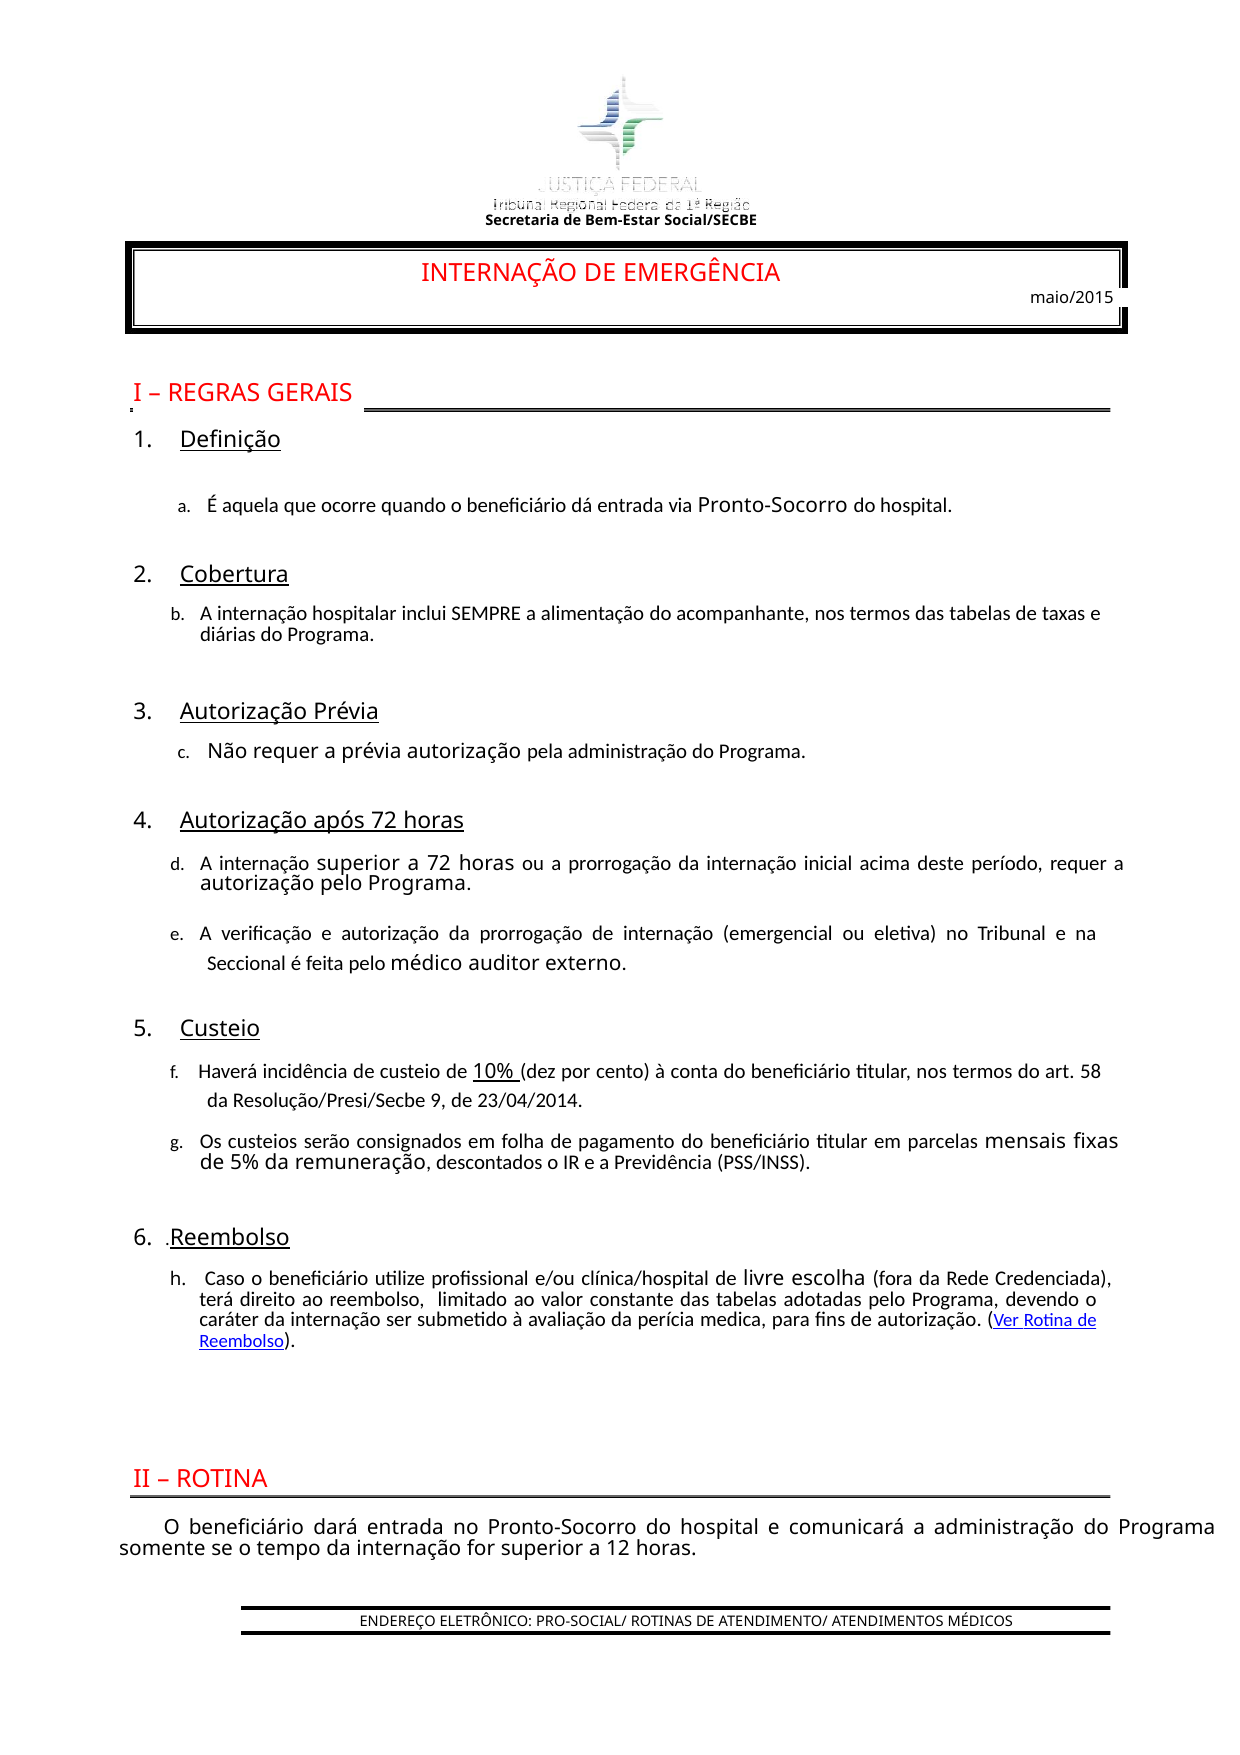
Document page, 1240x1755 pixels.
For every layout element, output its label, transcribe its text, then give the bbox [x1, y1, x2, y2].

text 6. .Reembolso [133, 1227, 308, 1250]
text 1. Definição [133, 429, 364, 452]
text de 5% da remuneração, descontados o IR e a Previdência (PSS/INSS). [199, 1153, 1239, 1174]
text autorização pelo Programa. [200, 874, 1239, 895]
text 4. Autorização após 72 horas [133, 810, 473, 833]
text b. A internação hospitalar inclui SEMPRE a alimentação do acompanhante, nos termos das tabelas de taxas e [170, 604, 1239, 624]
text terá direito ao reembolso, limitado ao valor constante das tabelas adotadas pelo Programa, devendo o [199, 1289, 1239, 1310]
text diárias do Programa. [200, 624, 1239, 645]
text 5. Custeio [133, 1018, 283, 1041]
text da Resolução/Presi/Secbe 9, de 23/04/2014. [207, 1091, 639, 1112]
text maio/2015 [1030, 288, 1133, 307]
text 2. Cobertura [133, 564, 308, 587]
text d. A internação superior a 72 horas ou a prorrogação da internação inicial acima deste período, requer a [170, 853, 1239, 874]
text Reembolso). [199, 1331, 1239, 1352]
text e. A verificação e autorização da prorrogação de internação (emergencial ou eletiva) no Tribunal e na [170, 924, 1239, 945]
text a. É aquela que ocorre quando o beneficiário dá entrada via Pronto-Socorro do hospital. [177, 495, 1047, 516]
text Seccional é feita pelo médico auditor externo. [207, 953, 659, 974]
text ENDEREÇO ELETRÔNICO: PRO-SOCIAL/ ROTINAS DE ATENDIMENTO/ ATENDIMENTOS MÉDICOS [359, 1612, 1087, 1629]
text g. Os custeios serão consignados em folha de pagamento do beneficiário titular em parcelas mensais fixas [170, 1132, 1239, 1153]
text c. Não requer a prévia autorização pela administração do Programa. [177, 741, 858, 762]
text II – ROTINA [133, 1467, 289, 1492]
text 3. Autorização Prévia [133, 701, 391, 724]
text O beneficiário dará entrada no Pronto-Socorro do hospital e comunicará a administração do Programa [163, 1518, 1239, 1539]
text I – REGRAS GERAIS [133, 381, 364, 406]
text h. Caso o beneficiário utilize profissional e/ou clínica/hospital de livre escolha (fora da Rede Credenciada), [169, 1268, 1239, 1289]
text somente se o tempo da internação for superior a 12 horas. [119, 1539, 1239, 1560]
text Secretaria de Bem-Estar Social/SECBE [485, 213, 796, 229]
text caráter da internação ser submetido à avaliação da perícia medica, para fins de autorização. (Ver Rotina de [199, 1310, 1239, 1331]
text f. Haverá incidência de custeio de 10% (dez por cento) à conta do beneficiário titular, nos termos do art. 58 [170, 1062, 1239, 1082]
text INTERNAÇÃO DE EMERGÊNCIA [421, 253, 913, 288]
